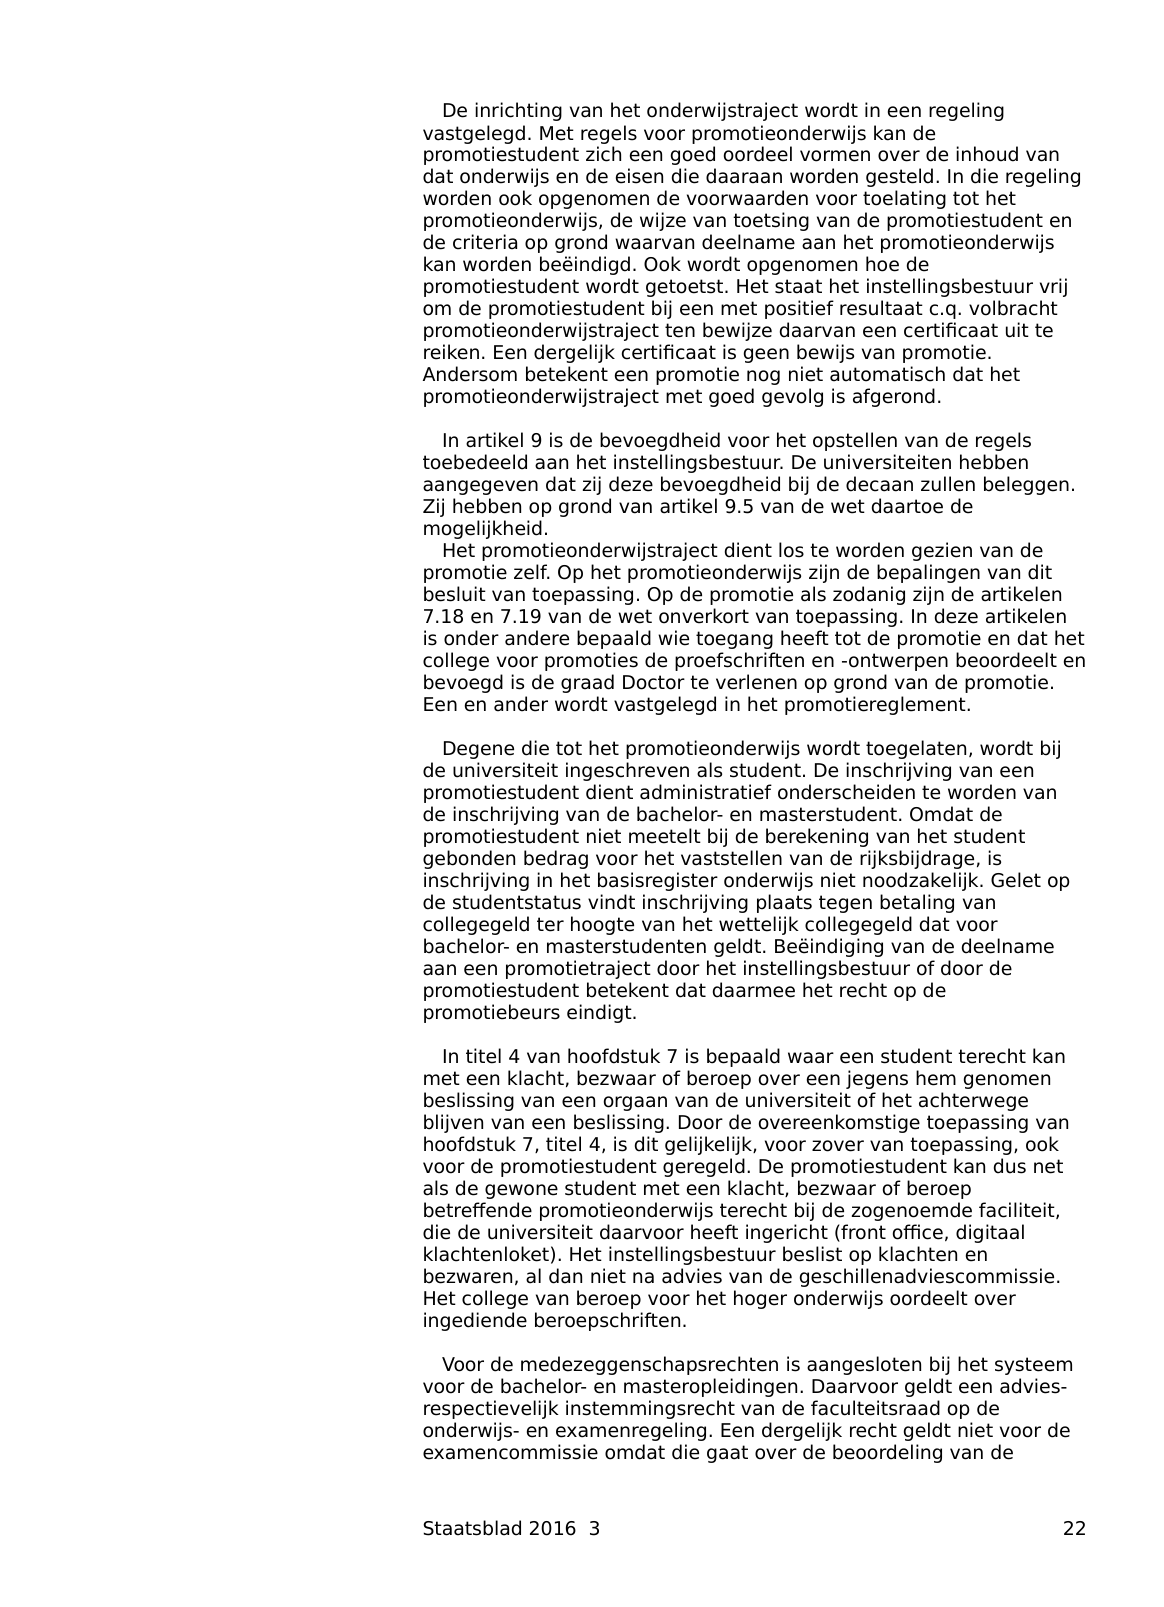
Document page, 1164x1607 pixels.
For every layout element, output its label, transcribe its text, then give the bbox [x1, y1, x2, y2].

text Het promotieonderwijstraject dient los te worden gezien van de promotie zelf. Op het promotieonderwijs zijn de bepalingen van dit besluit van toepassing. Op de promotie als zodanig zijn de artikelen 7.18 en 7.19 van de wet onverkort van toepassing. In deze artikelen is onder andere bepaald wie toegang heeft tot de promotie en dat het college voor promoties de proefschriften en -ontwerpen beoordeelt en bevoegd is de graad Doctor te verlenen op grond van de promotie. Een en ander wordt vastgelegd in het promotiereglement. [422, 540, 1087, 716]
text In artikel 9 is de bevoegdheid voor het opstellen van de regels toebedeeld aan het instellingsbestuur. De universiteiten hebben aangegeven dat zij deze bevoegdheid bij de decaan zullen beleggen. Zij hebben op grond van artikel 9.5 van de wet daartoe de mogelijkheid. [422, 430, 1087, 540]
text In titel 4 van hoofdstuk 7 is bepaald waar een student terecht kan met een klacht, bezwaar of beroep over een jegens hem genomen beslissing van een orgaan van de universiteit of het achterwege blijven van een beslissing. Door de overeenkomstige toepassing van hoofdstuk 7, titel 4, is dit gelijkelijk, voor zover van toepassing, ook voor de promotiestudent geregeld. De promotiestudent kan dus net als de gewone student met een klacht, bezwaar of beroep betreffende promotieonderwijs terecht bij de zogenoemde faciliteit, die de universiteit daarvoor heeft ingericht (front office, digitaal klachtenloket). Het instellingsbestuur beslist op klachten en bezwaren, al dan niet na advies van de geschillenadviescommissie. Het college van beroep voor het hoger onderwijs oordeelt over ingediende beroepschriften. [422, 1046, 1087, 1332]
text De inrichting van het onderwijstraject wordt in een regeling vastgelegd. Met regels voor promotieonderwijs kan de promotiestudent zich een goed oordeel vormen over de inhoud van dat onderwijs en de eisen die daaraan worden gesteld. In die regeling worden ook opgenomen de voorwaarden voor toelating tot het promotieonderwijs, de wijze van toetsing van de promotiestudent en de criteria op grond waarvan deelname aan het promotieonderwijs kan worden beëindigd. Ook wordt opgenomen hoe de promotiestudent wordt getoetst. Het staat het instellingsbestuur vrij om de promotiestudent bij een met positief resultaat c.q. volbracht promotieonderwijstraject ten bewijze daarvan een certificaat uit te reiken. Een dergelijk certificaat is geen bewijs van promotie. Andersom betekent een promotie nog niet automatisch dat het promotieonderwijstraject met goed gevolg is afgerond. [422, 100, 1087, 408]
text Voor de medezeggenschapsrechten is aangesloten bij het systeem voor de bachelor- en masteropleidingen. Daarvoor geldt een advies- respectievelijk instemmingsrecht van de faculteitsraad op de onderwijs- en examenregeling. Een dergelijk recht geldt niet voor de examencommissie omdat die gaat over de beoordeling van de [422, 1354, 1087, 1464]
text Degene die tot het promotieonderwijs wordt toegelaten, wordt bij de universiteit ingeschreven als student. De inschrijving van een promotiestudent dient administratief onderscheiden te worden van de inschrijving van de bachelor- en masterstudent. Omdat de promotiestudent niet meetelt bij de berekening van het student gebonden bedrag voor het vaststellen van de rijksbijdrage, is inschrijving in het basisregister onderwijs niet noodzakelijk. Gelet op de studentstatus vindt inschrijving plaats tegen betaling van collegegeld ter hoogte van het wettelijk collegegeld dat voor bachelor- en masterstudenten geldt. Beëindiging van de deelname aan een promotietraject door het instellingsbestuur of door de promotiestudent betekent dat daarmee het recht op de promotiebeurs eindigt. [422, 738, 1087, 1024]
